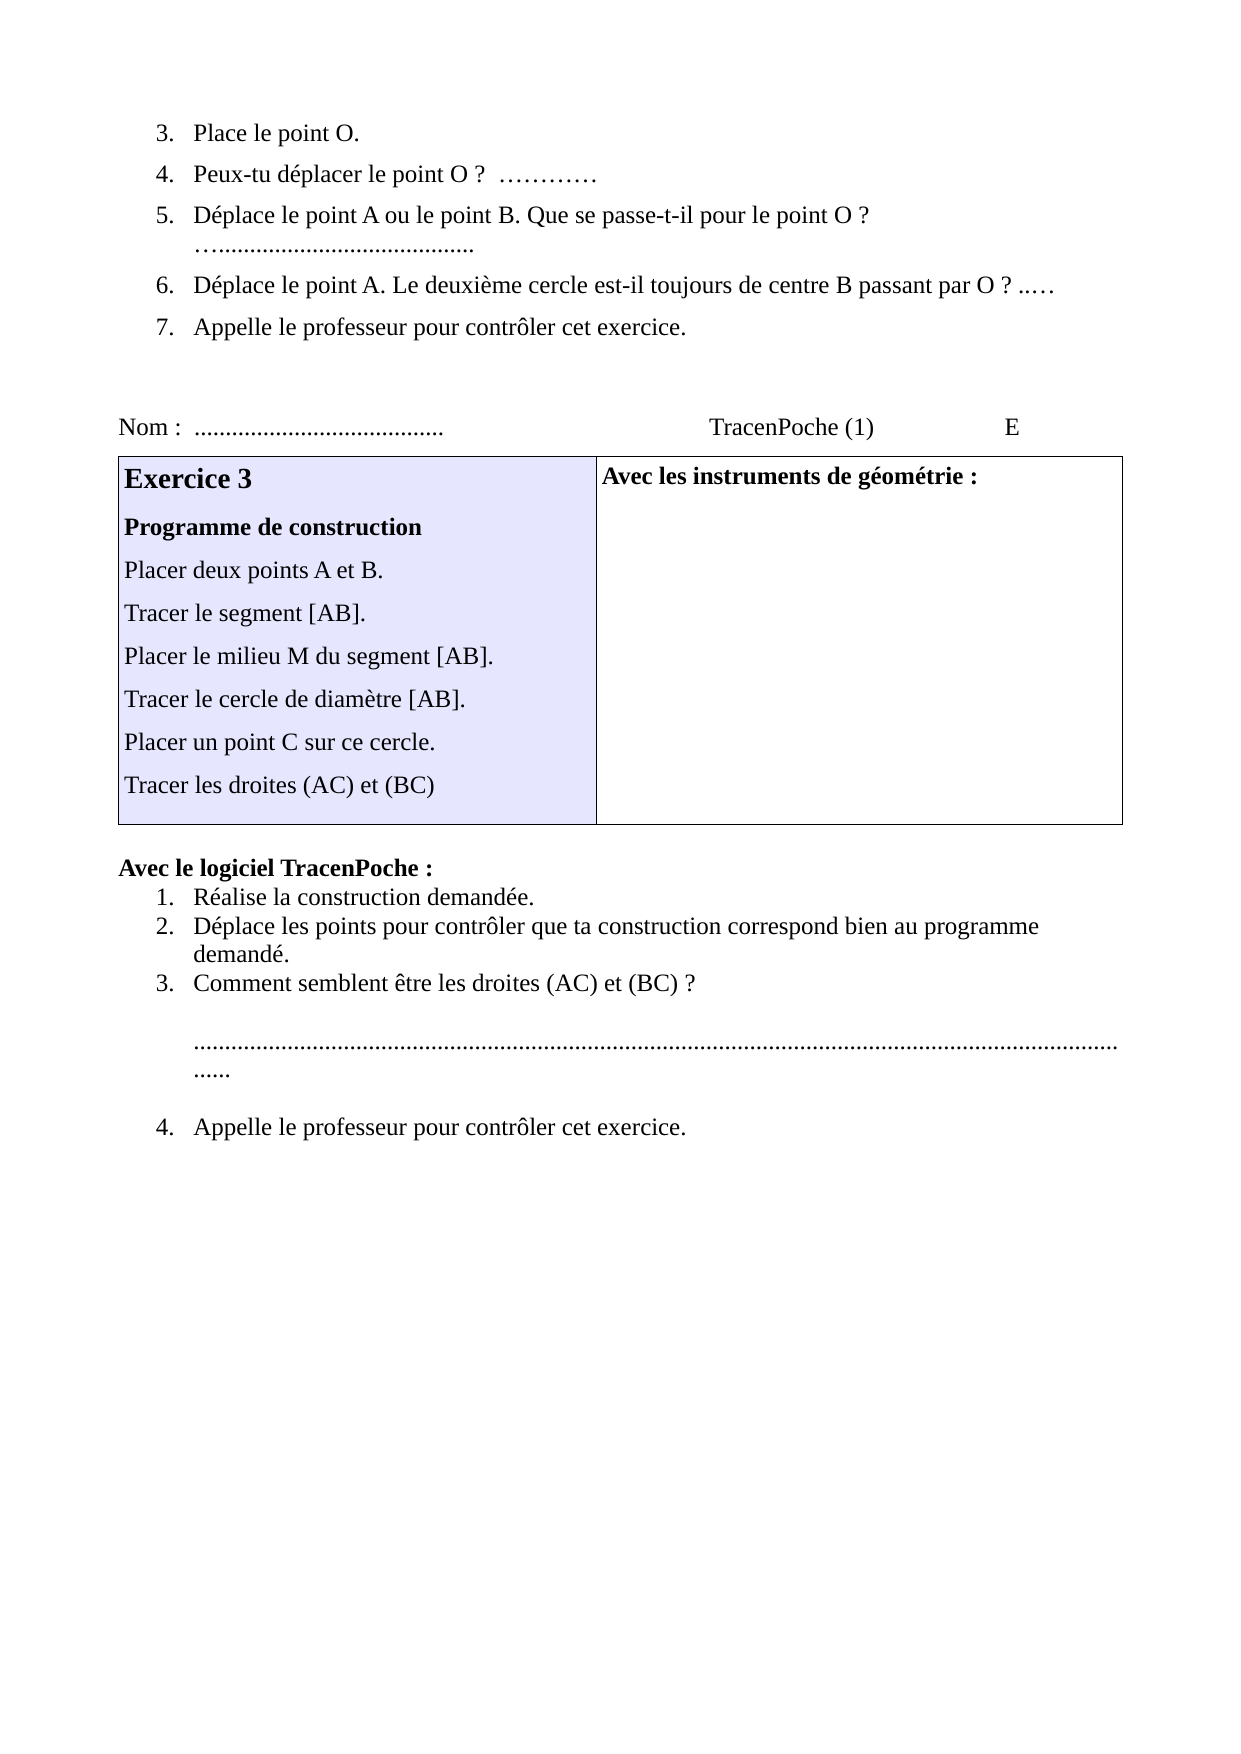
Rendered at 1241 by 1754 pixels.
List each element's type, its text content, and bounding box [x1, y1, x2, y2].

list Nom : ........................................ TracenPoche (1) E [118, 412, 1122, 441]
list Comment semblent être les droites (AC) et (BC) ? .......................................................................................................................................................... [156, 968, 1122, 1112]
table_header Avec les instruments de géométrie : [597, 457, 1122, 824]
table_header Exercice 3 Programme de construction Placer deux points A et B. Tracer le segment [AB]. Placer le milieu M du segment [AB]. Tracer le cercle de diamètre [AB]. Placer un point C sur ce cercle. Tracer les droites (AC) et (BC) [119, 457, 596, 824]
list Réalise la construction demandée. [156, 882, 1122, 911]
list Appelle le professeur pour contrôler cet exercice. [156, 312, 1122, 341]
list Déplace le point A ou le point B. Que se passe-t-il pour le point O ? …......................................... [156, 201, 1122, 258]
list Place le point O. [156, 118, 1122, 147]
list Déplace le point A. Le deuxième cercle est-il toujours de centre B passant par O ? ..… [156, 271, 1122, 299]
list Déplace les points pour contrôler que ta construction correspond bien au programme demandé. [156, 911, 1122, 968]
list Peux-tu déplacer le point O ? ………… [156, 159, 1122, 188]
list Appelle le professeur pour contrôler cet exercice. [156, 1112, 1122, 1141]
text Avec le logiciel TracenPoche : [118, 853, 1122, 882]
